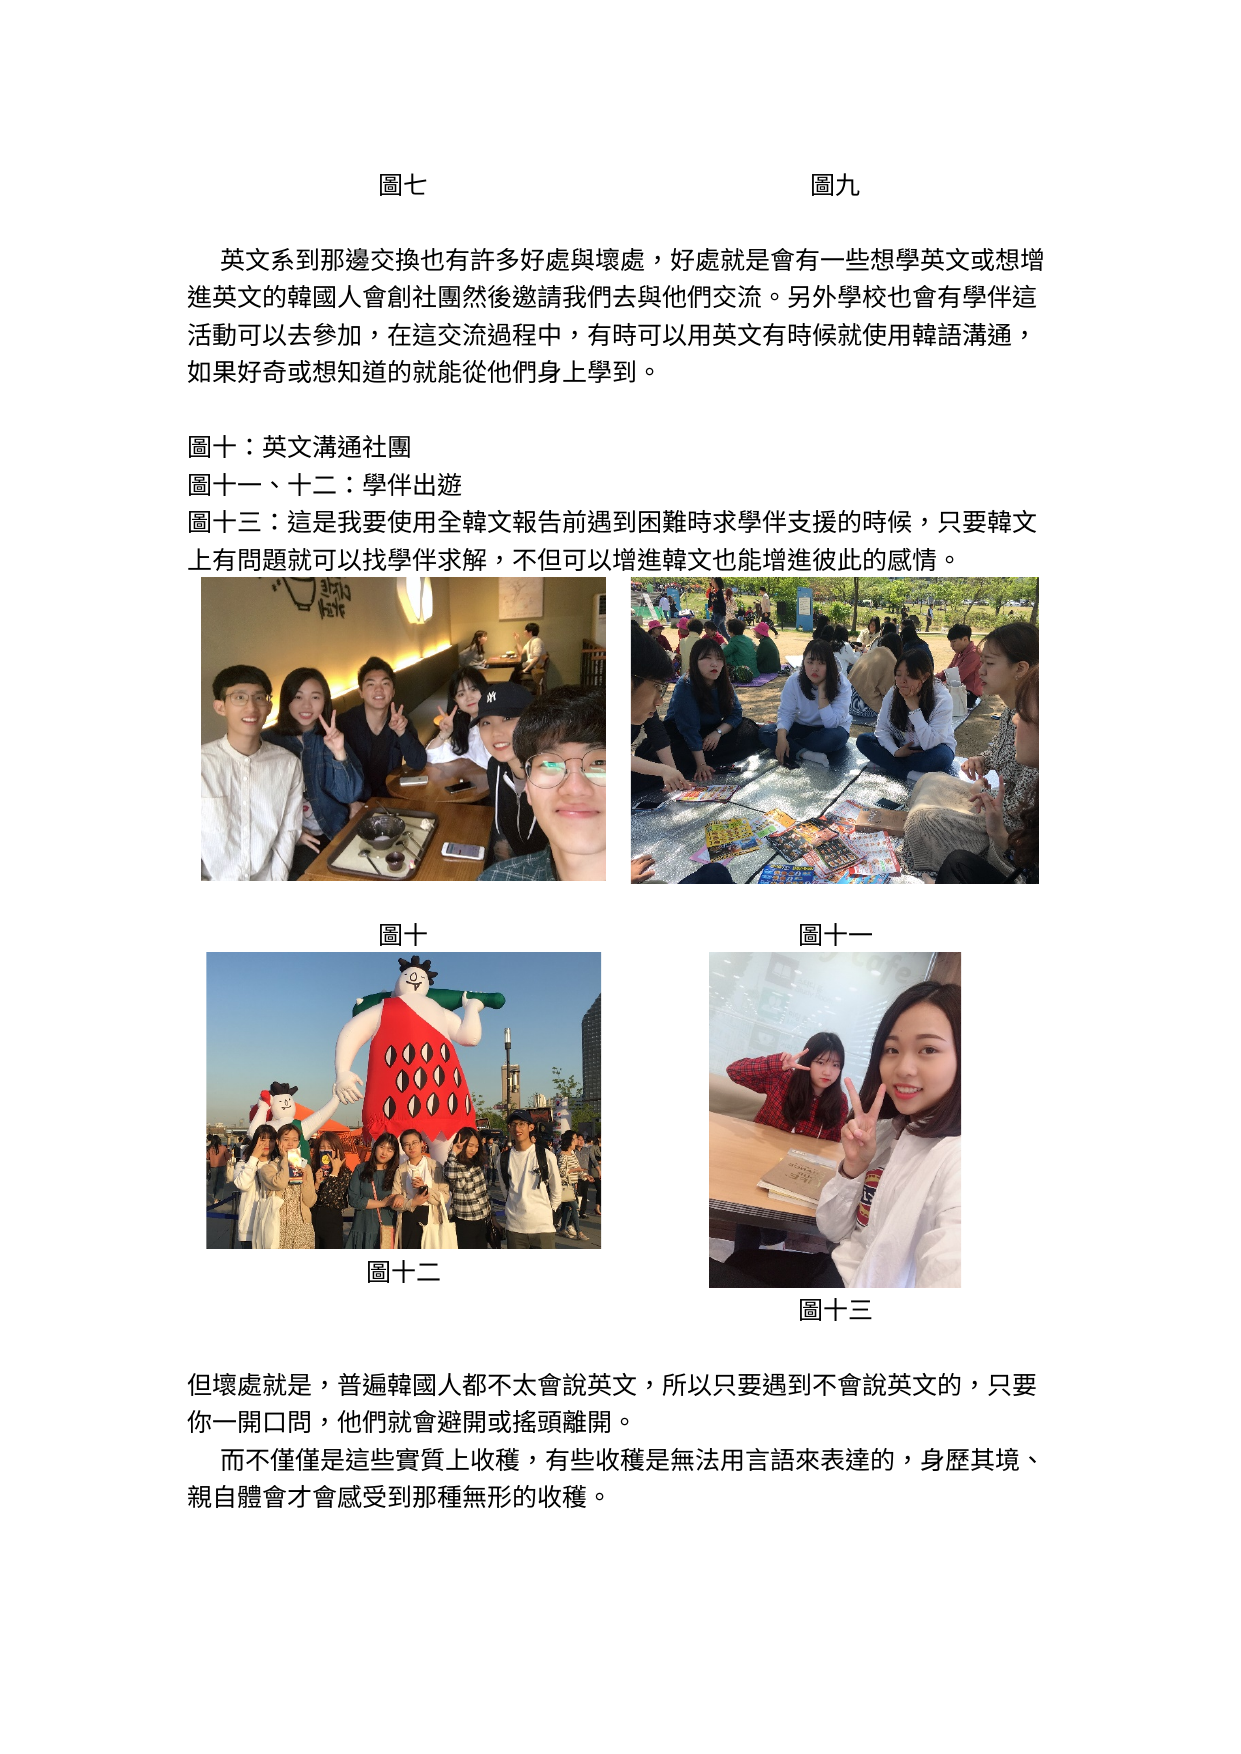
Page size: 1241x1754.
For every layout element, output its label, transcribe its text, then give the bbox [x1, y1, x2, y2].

table_cell 圖九 [620, 165, 1052, 202]
picture [709, 952, 962, 1288]
table_header 圖十 [188, 577, 619, 952]
table_cell 圖七 [188, 165, 619, 202]
picture [201, 577, 606, 881]
picture [206, 952, 602, 1249]
text 圖十三：這是我要使用全韓文報告前遇到困難時求學伴支援的時候，只要韓文上有問題就可以找學伴求解，不但可以增進韓文也能增進彼此的感情。 [187, 502, 1053, 577]
table_cell 圖十二 [188, 952, 619, 1327]
picture [630, 577, 1039, 884]
text 英文系到那邊交換也有許多好處與壞處，好處就是會有一些想學英文或想增進英文的韓國人會創社團然後邀請我們去與他們交流。另外學校也會有學伴這活動可以去參加，在這交流過程中，有時可以用英文有時候就使用韓語溝通，如果好奇或想知道的就能從他們身上學到。 [187, 239, 1053, 389]
table_header 圖十一 [620, 577, 1052, 952]
text 圖十：英文溝通社團 [187, 427, 1053, 464]
text 圖十一、十二：學伴出遊 [187, 464, 1053, 502]
text 但壞處就是，普遍韓國人都不太會說英文，所以只要遇到不會說英文的，只要你一開口問，他們就會避開或搖頭離開。 [187, 1364, 1053, 1439]
table_cell 圖十三 [620, 952, 1052, 1327]
text 而不僅僅是這些實質上收穫，有些收穫是無法用言語來表達的，身歷其境、親自體會才會感受到那種無形的收穫。 [187, 1439, 1053, 1514]
